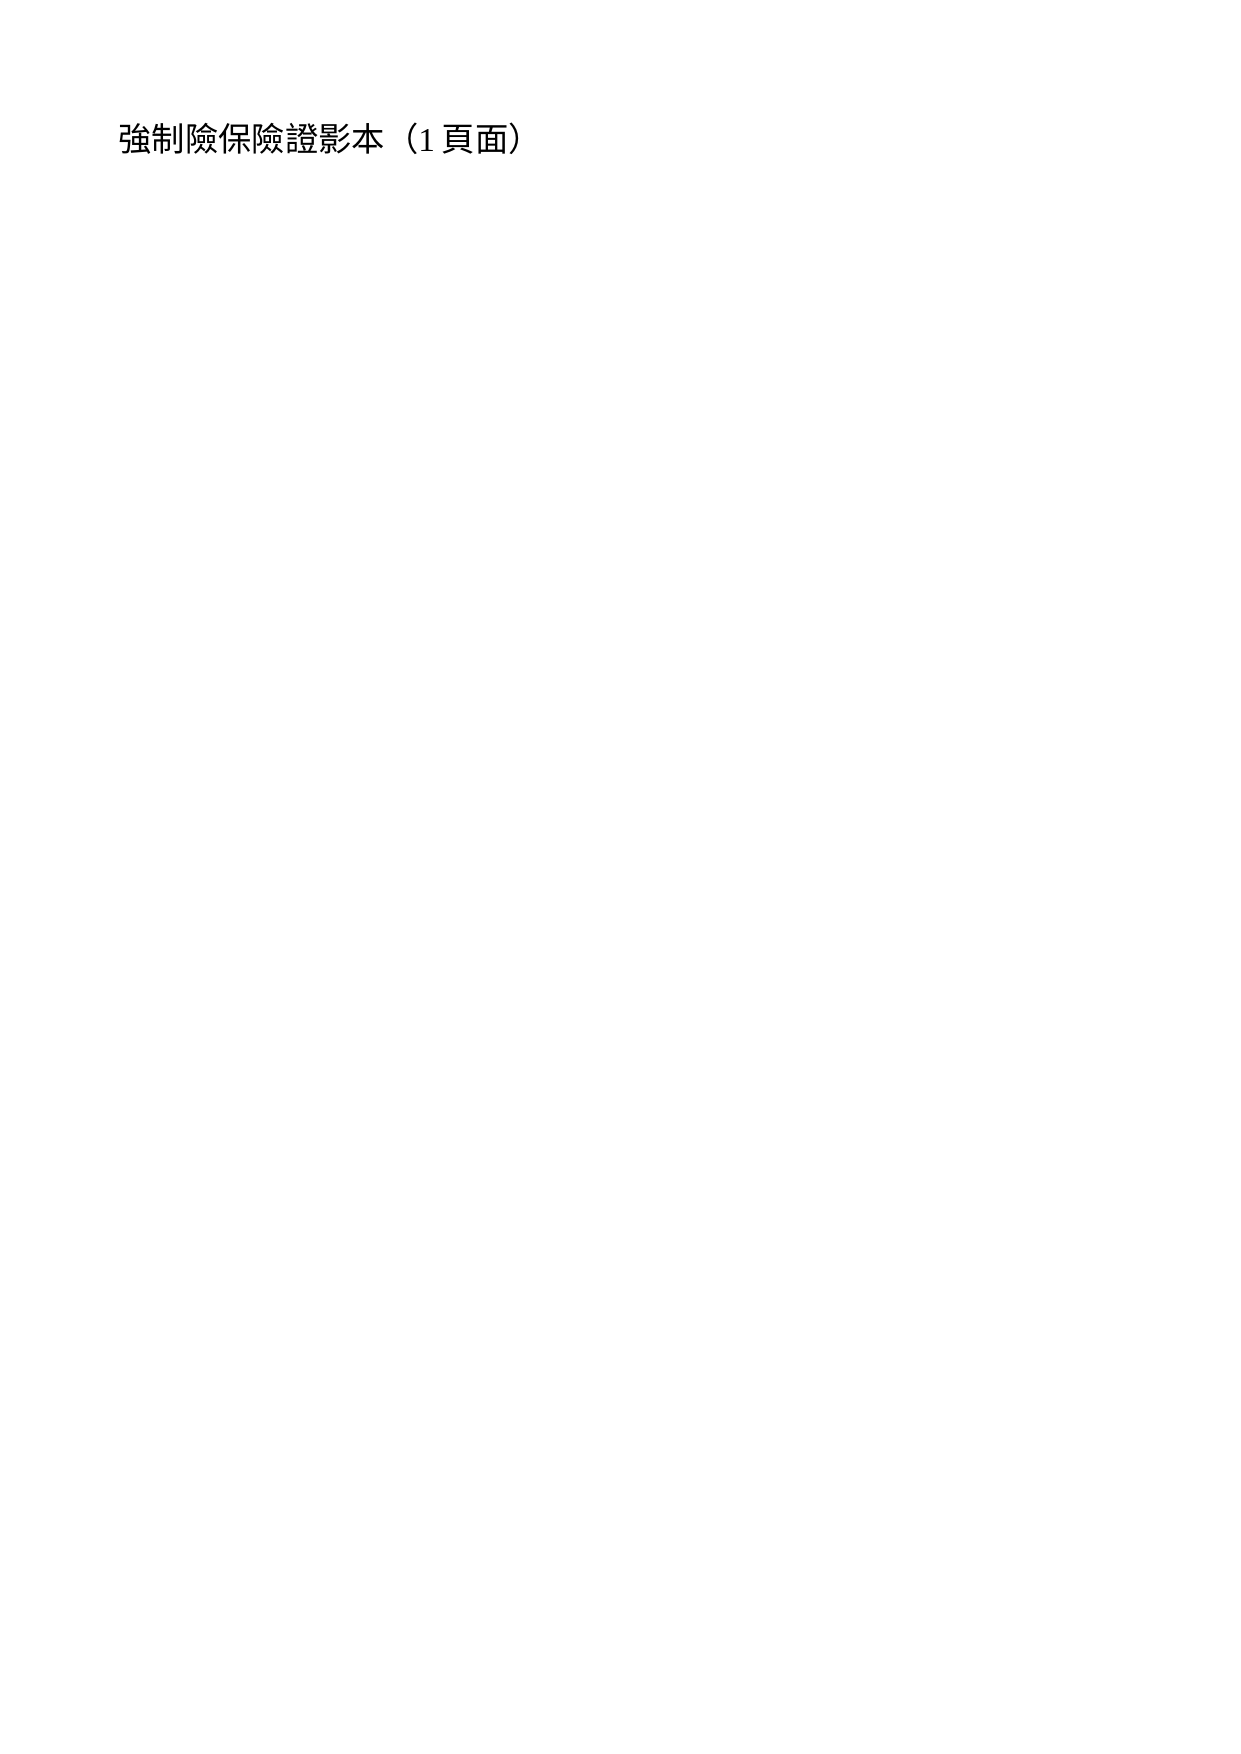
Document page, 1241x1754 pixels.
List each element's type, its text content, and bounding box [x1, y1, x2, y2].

text 強制險保險證影本（1頁面） [118, 96, 1122, 158]
